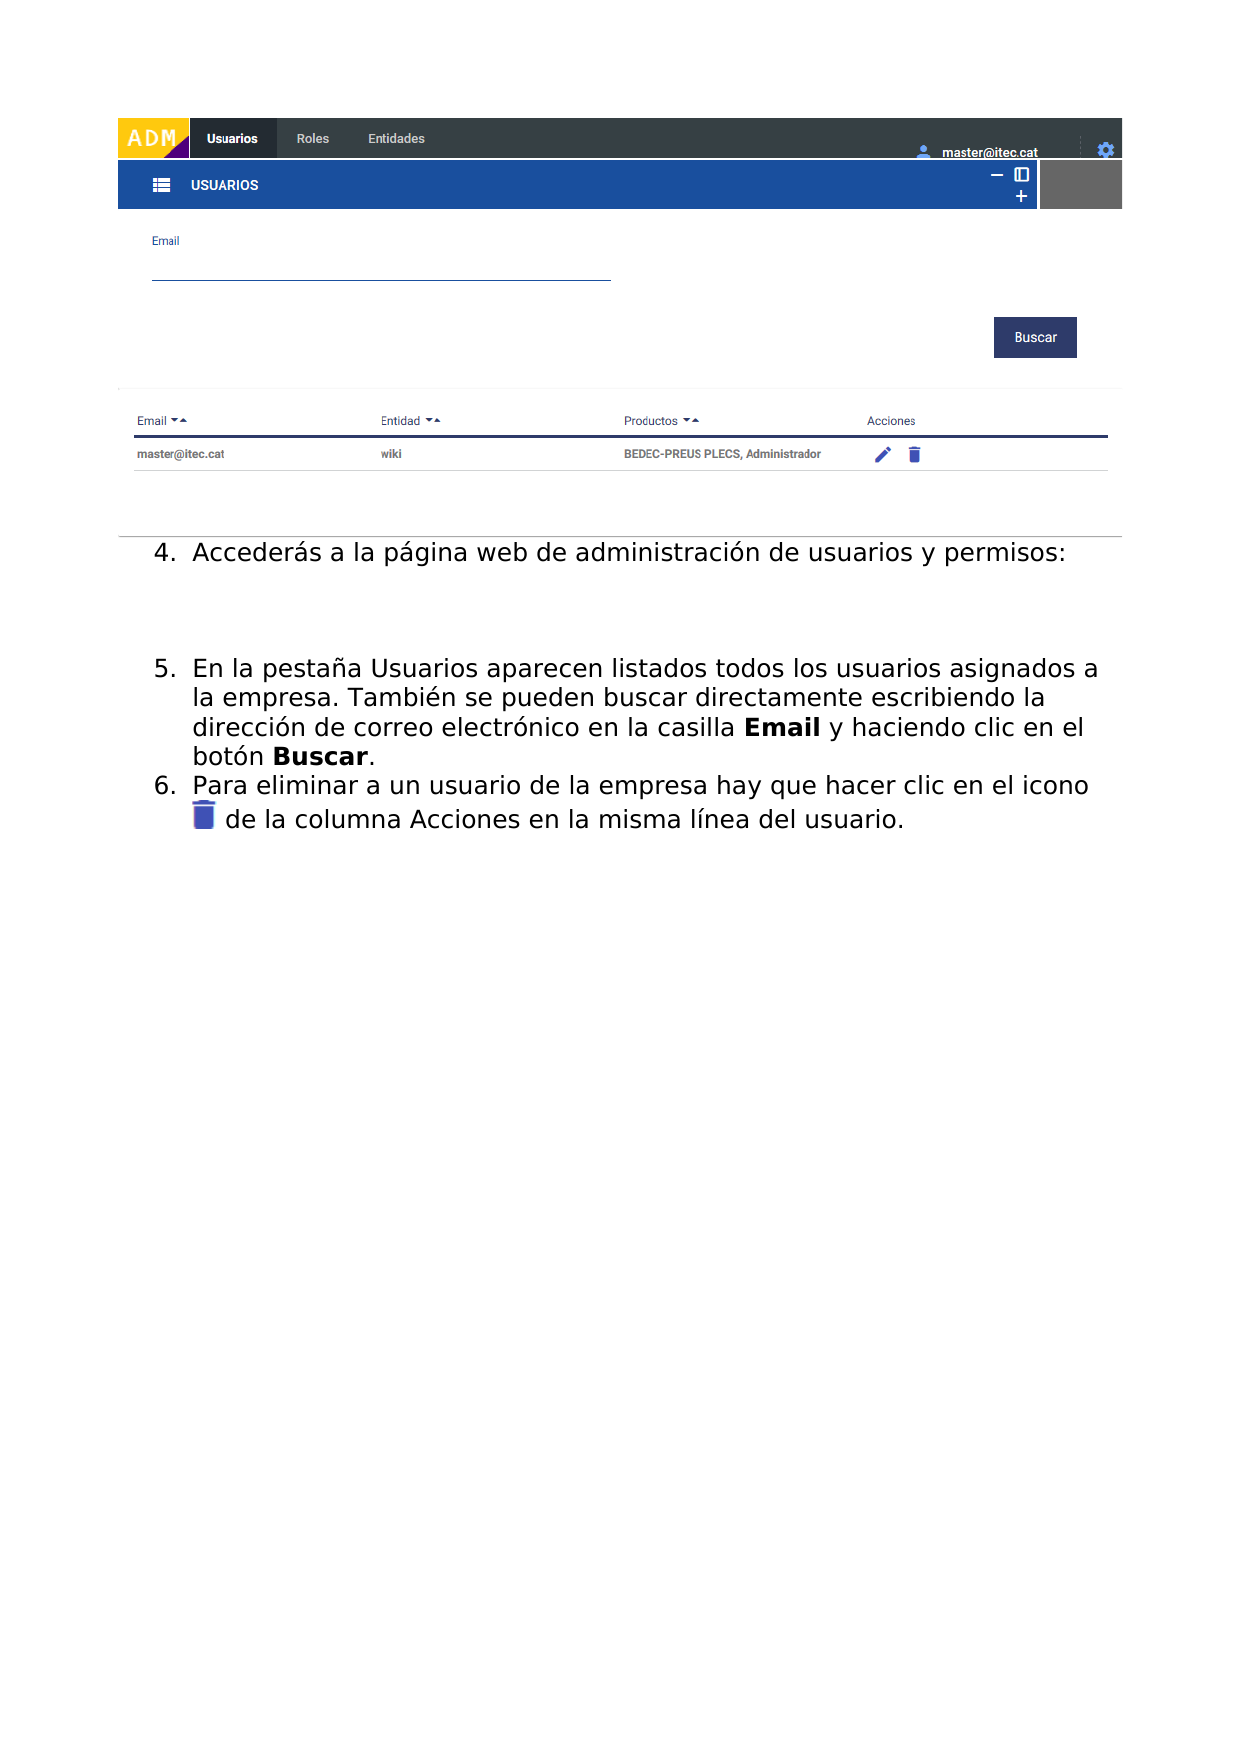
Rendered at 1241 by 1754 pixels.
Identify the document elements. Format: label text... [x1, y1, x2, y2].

list Accederás a la página web de administración de usuarios y permisos: [177, 538, 1122, 654]
list En la pestaña Usuarios aparecen listados todos los usuarios asignados a la empresa. También se pueden buscar directamente escribiendo la dirección de correo electrónico en la casilla Email y haciendo clic en el botón Buscar. [177, 654, 1122, 771]
list Para eliminar a un usuario de la empresa hay que hacer clic en el icono de la columna Acciones en la misma línea del usuario. [177, 771, 1122, 834]
picture [118, 118, 1123, 538]
picture [192, 800, 217, 829]
